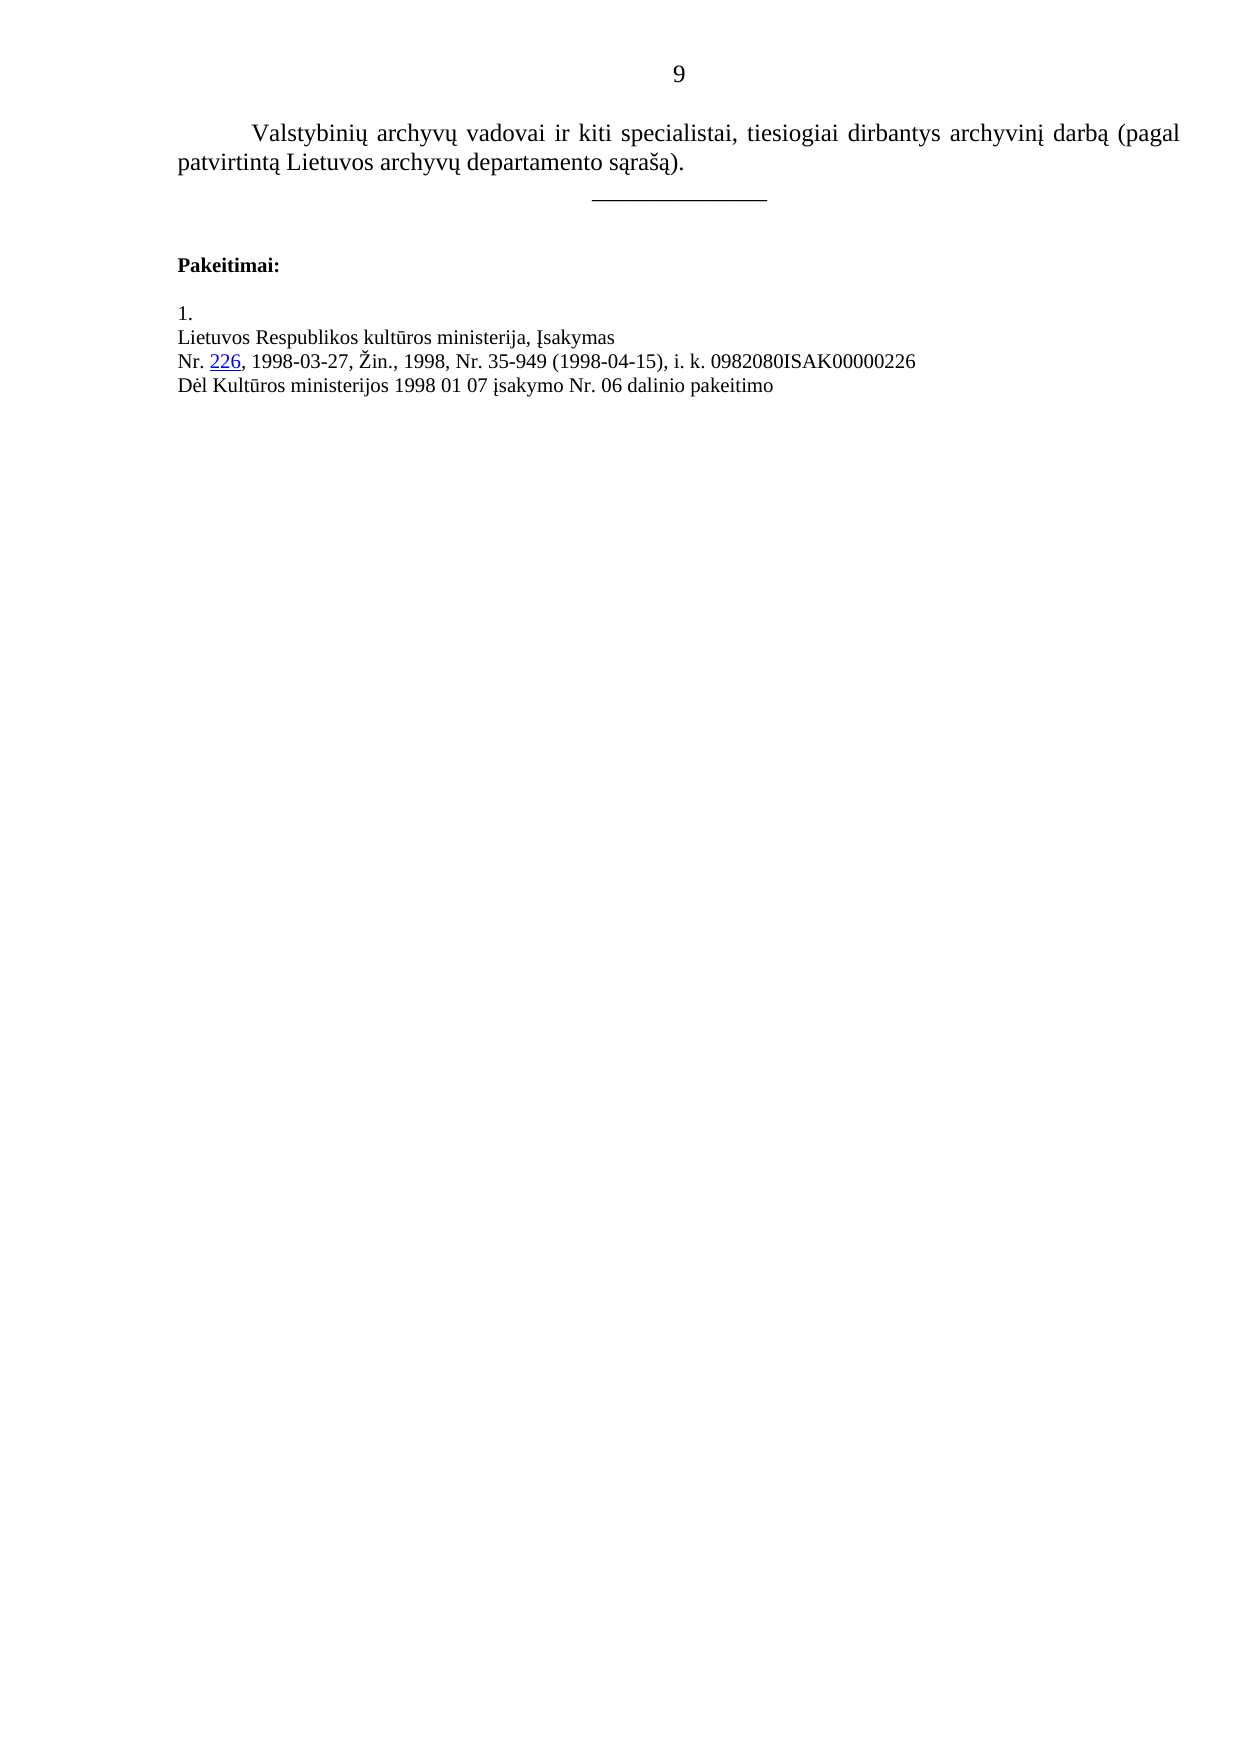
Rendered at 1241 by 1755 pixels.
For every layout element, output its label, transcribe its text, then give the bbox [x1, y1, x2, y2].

text Pakeitimai: [177, 252, 1181, 277]
text Dėl Kultūros ministerijos 1998 01 07 įsakymo Nr. 06 dalinio pakeitimo [177, 373, 1181, 397]
text Lietuvos Respublikos kultūros ministerija, Įsakymas [177, 325, 1181, 349]
text 1. [177, 301, 1181, 325]
text Valstybinių archyvų vadovai ir kiti specialistai, tiesiogiai dirbantys archyvinį darbą (pagal patvirtintą Lietuvos archyvų departamento sąrašą). [177, 118, 1181, 176]
text Nr. 226, 1998-03-27, Žin., 1998, Nr. 35-949 (1998-04-15), i. k. 0982080ISAK00000226 [177, 349, 1181, 373]
text ______________ [177, 176, 1181, 204]
